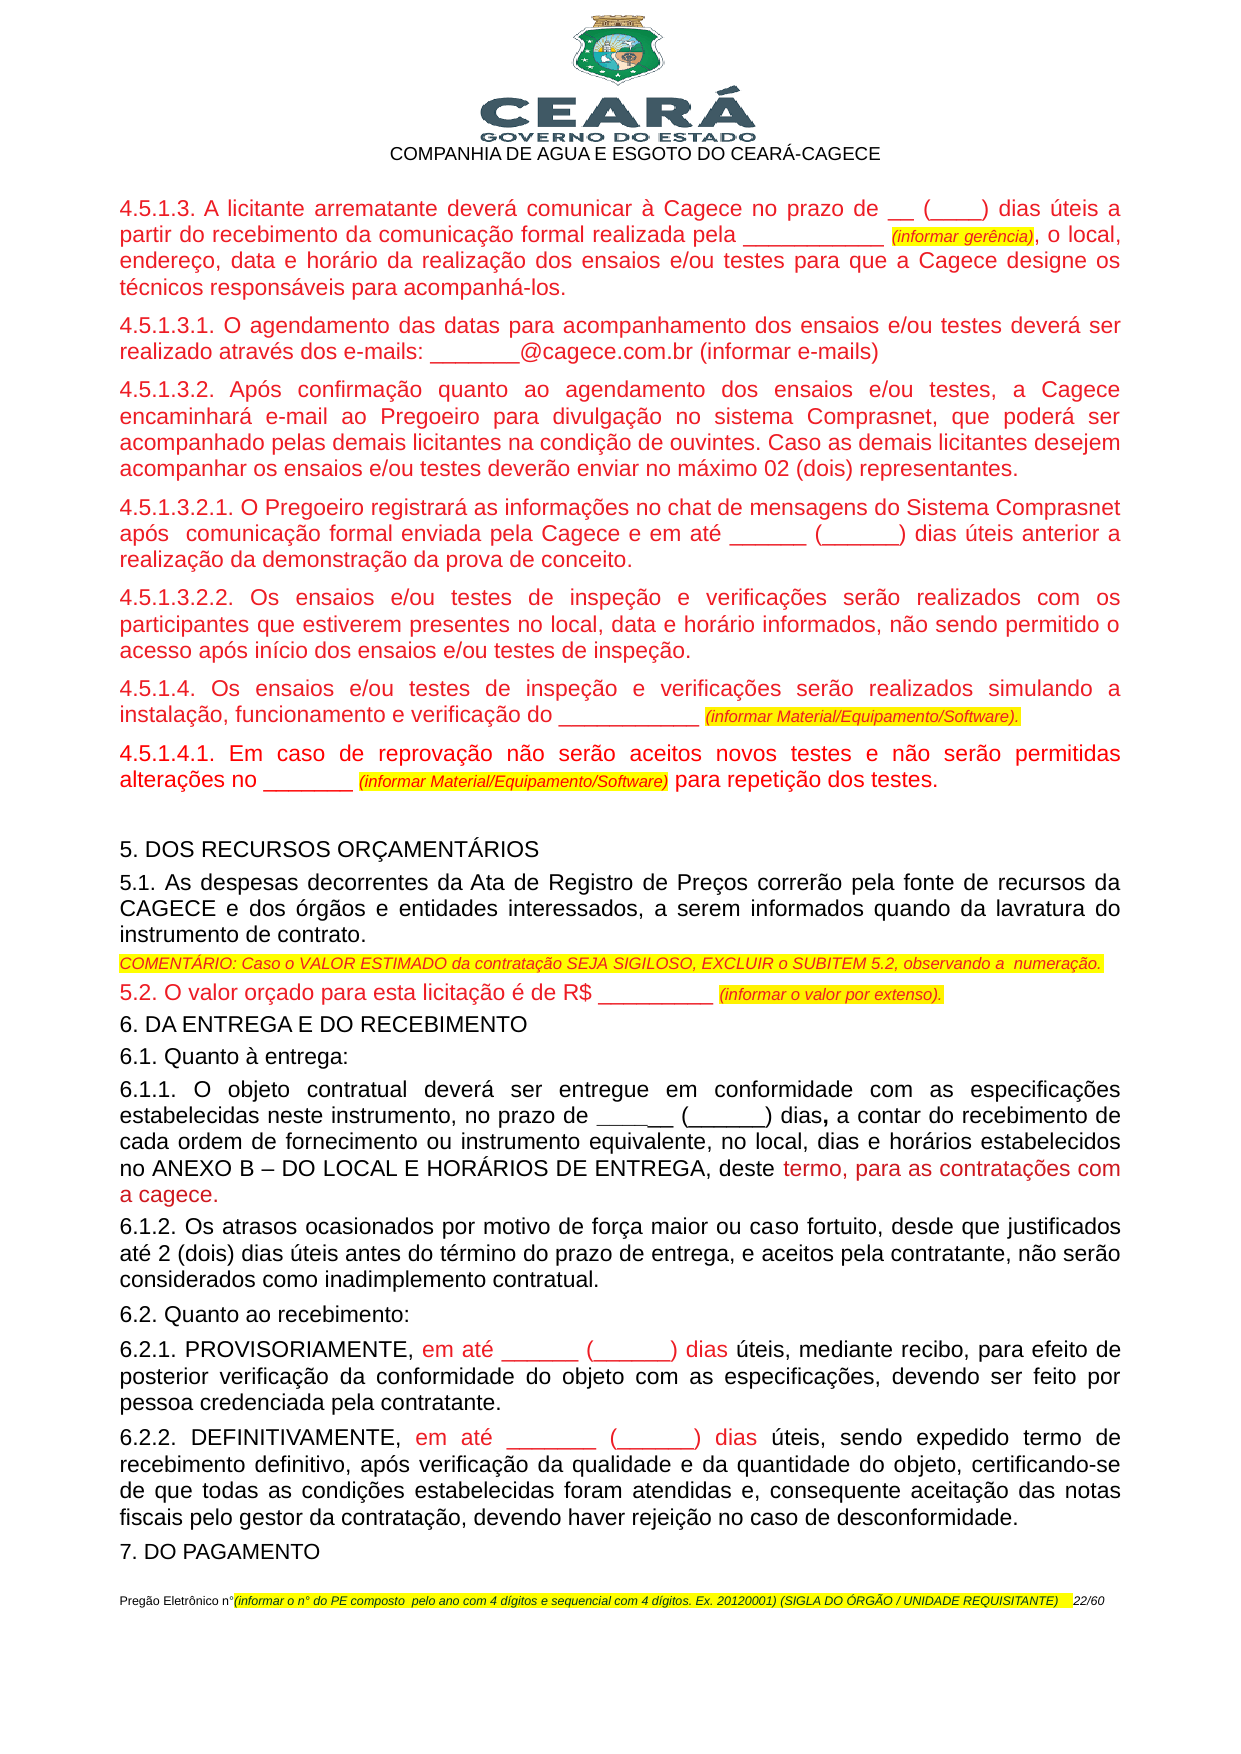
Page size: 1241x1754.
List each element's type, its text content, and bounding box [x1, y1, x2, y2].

text 6.1. Quanto à entrega: [119, 1043, 1121, 1070]
text COMENTÁRIO: Caso o VALOR ESTIMADO da contratação SEJA SIGILOSO, EXCLUIR o SUBITEM 5.2, observando a numeração. [119, 954, 1121, 973]
picture [454, 10, 783, 146]
text 6.2. Quanto ao recebimento: [119, 1301, 1121, 1328]
text 4.5.1.3.2. Após confirmação quanto ao agendamento dos ensaios e/ou testes, a Cagece encaminhará e-mail ao Pregoeiro para divulgação no sistema Comprasnet, que poderá ser acompanhado pelas demais licitantes na condição de ouvintes. Caso as demais licitantes desejem acompanhar os ensaios e/ou testes deverão enviar no máximo 02 (dois) representantes. [119, 376, 1121, 482]
text 5.2. O valor orçado para esta licitação é de R$ _________ (informar o valor por extenso). [119, 979, 1121, 1005]
text 6.2.2. DEFINITIVAMENTE, em até _______ (______) dias úteis, sendo expedido termo de recebimento definitivo, após verificação da qualidade e da quantidade do objeto, certificando-se de que todas as condições estabelecidas foram atendidas e, consequente aceitação das notas fiscais pelo gestor da contratação, devendo haver rejeição no caso de desconformidade. [119, 1424, 1121, 1530]
text 4.5.1.3.2.2. Os ensaios e/ou testes de inspeção e verificações serão realizados com os participantes que estiverem presentes no local, data e horário informados, não sendo permitido o acesso após início dos ensaios e/ou testes de inspeção. [119, 584, 1121, 663]
text 4.5.1.4.1. Em caso de reprovação não serão aceitos novos testes e não serão permitidas alterações no _______ (informar Material/Equipamento/Software) para repetição dos testes. [119, 739, 1121, 792]
text 4.5.1.4. Os ensaios e/ou testes de inspeção e verificações serão realizados simulando a instalação, funcionamento e verificação do ___________ (informar Material/Equipamento/Software). [119, 675, 1121, 728]
text 7. DO PAGAMENTO [119, 1539, 1121, 1564]
text 5.1. As despesas decorrentes da Ata de Registro de Preços correrão pela fonte de recursos da CAGECE e dos órgãos e entidades interessados, a serem informados quando da lavratura do instrumento de contrato. [119, 869, 1121, 948]
text 6.1.2. Os atrasos ocasionados por motivo de força maior ou caso fortuito, desde que justificados até 2 (dois) dias úteis antes do término do prazo de entrega, e aceitos pela contratante, não serão considerados como inadimplemento contratual. [119, 1213, 1121, 1292]
text 6.2.1. PROVISORIAMENTE, em até ______ (______) dias úteis, mediante recibo, para efeito de posterior verificação da conformidade do objeto com as especificações, devendo ser feito por pessoa credenciada pela contratante. [119, 1336, 1121, 1416]
text 4.5.1.3.1. O agendamento das datas para acompanhamento dos ensaios e/ou testes deverá ser realizado através dos e-mails: _______@cagece.com.br (informar e-mails) [119, 312, 1121, 364]
text 5. DOS RECURSOS ORÇAMENTÁRIOS [119, 836, 1121, 863]
text 4.5.1.3.2.1. O Pregoeiro registrará as informações no chat de mensagens do Sistema Comprasnet após comunicação formal enviada pela Cagece e em até ______ (______) dias úteis anterior a realização da demonstração da prova de conceito. [119, 493, 1121, 572]
text 6.1.1. O objeto contratual deverá ser entregue em conformidade com as especificações estabelecidas neste instrumento, no prazo de ______ (______) dias, a contar do recebimento de cada ordem de fornecimento ou instrumento equivalente, no local, dias e horários estabelecidos no ANEXO B – DO LOCAL E HORÁRIOS DE ENTREGA, deste termo, para as contratações com a cagece. [119, 1076, 1121, 1207]
text 6. DA ENTREGA E DO RECEBIMENTO [119, 1011, 1121, 1037]
text 4.5.1.3. A licitante arrematante deverá comunicar à Cagece no prazo de __ (____) dias úteis a partir do recebimento da comunicação formal realizada pela ___________ (informar gerência), o local, endereço, data e horário da realização dos ensaios e/ou testes para que a Cagece designe os técnicos responsáveis para acompanhá-los. [119, 194, 1121, 300]
